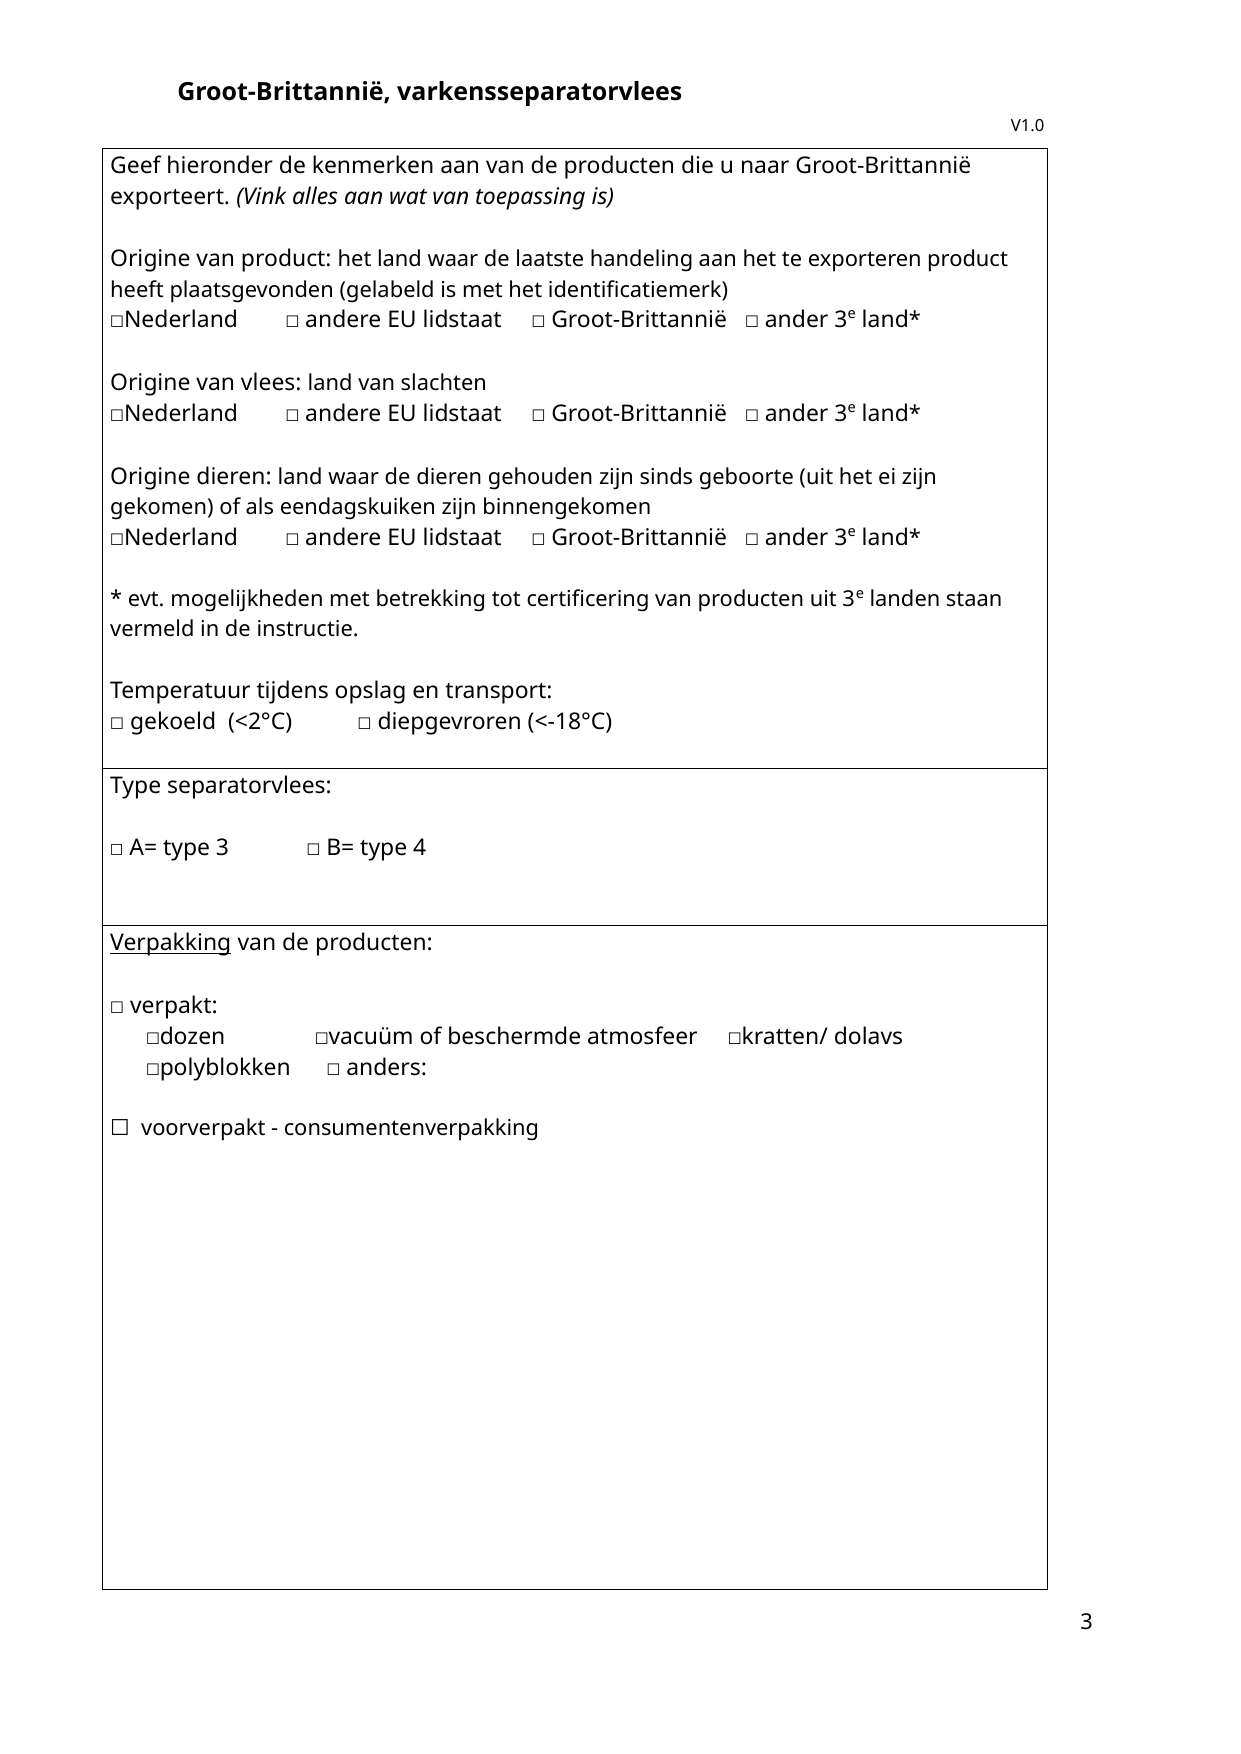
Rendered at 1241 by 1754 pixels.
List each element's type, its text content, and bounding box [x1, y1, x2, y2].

table_cell Geef hieronder de kenmerken aan van de producten die u naar Groot-Brittannië exporteert. (Vink alles aan wat van toepassing is) Origine van product: het land waar de laatste handeling aan het te exporteren product heeft plaatsgevonden (gelabeld is met het identificatiemerk) ☐Nederland ☐ andere EU lidstaat ☐ Groot-Brittannië ☐ ander 3e land* Origine van vlees: land van slachten ☐Nederland ☐ andere EU lidstaat ☐ Groot-Brittannië ☐ ander 3e land* Origine dieren: land waar de dieren gehouden zijn sinds geboorte (uit het ei zijn gekomen) of als eendagskuiken zijn binnengekomen ☐Nederland ☐ andere EU lidstaat ☐ Groot-Brittannië ☐ ander 3e land* * evt. mogelijkheden met betrekking tot certificering van producten uit 3e landen staan vermeld in de instructie. Temperatuur tijdens opslag en transport: ☐ gekoeld (<2°C) ☐ diepgevroren (<-18°C) [103, 149, 1047, 768]
table_cell Type separatorvlees: ☐ A= type 3 ☐ B= type 4 [103, 769, 1047, 925]
table_cell Verpakking van de producten: ☐ verpakt: ☐dozen ☐vacuüm of beschermde atmosfeer ☐kratten/ dolavs ☐polyblokken ☐ anders: ☐ voorverpakt - consumentenverpakking [103, 926, 1047, 1589]
